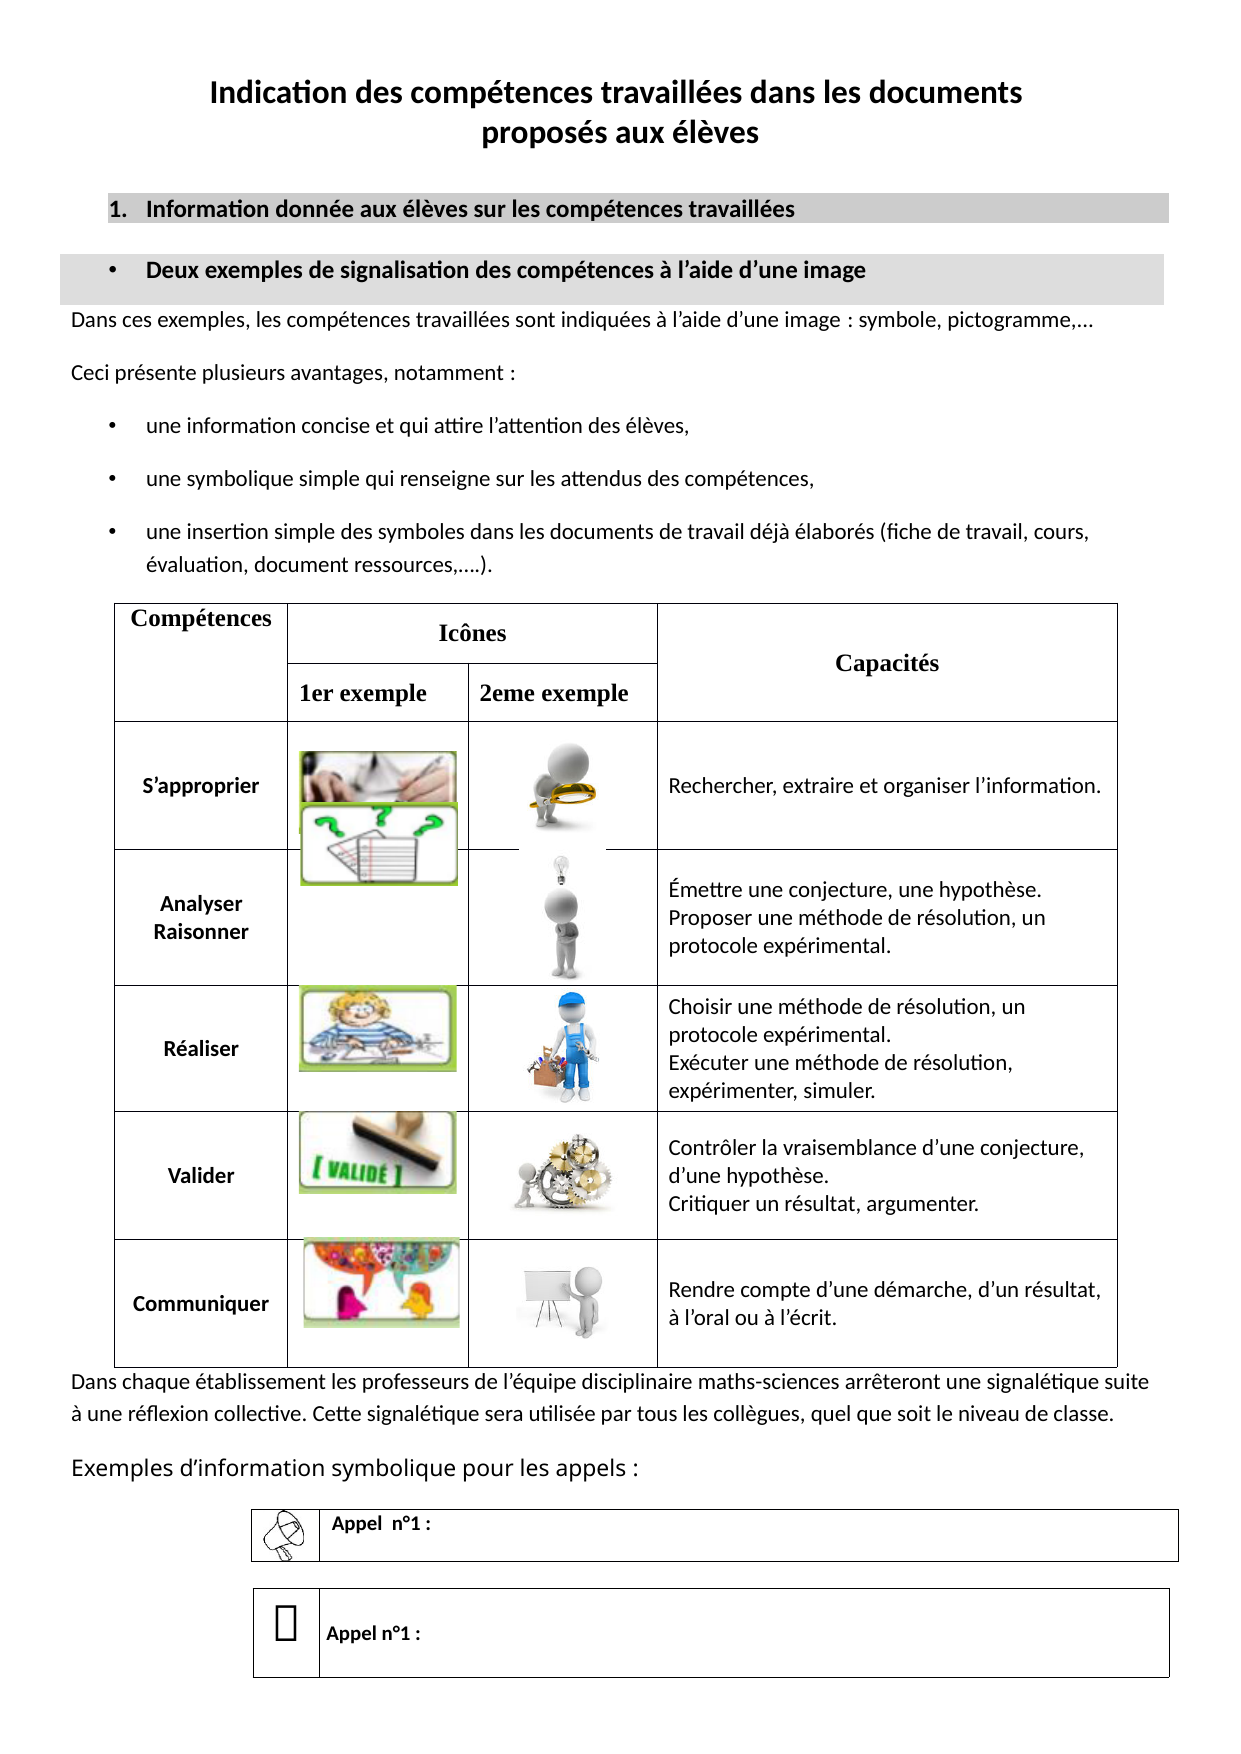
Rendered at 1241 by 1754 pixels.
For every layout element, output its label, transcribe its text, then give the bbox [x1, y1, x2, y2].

picture [521, 733, 604, 837]
text Indication des compétences travaillées dans les documents [71, 71, 1169, 112]
table_header  [254, 1589, 319, 1677]
table_cell [288, 1240, 468, 1367]
table_cell [288, 986, 468, 1111]
table_header Deux exemples de signalisation des compétences à l’aide d’une image [60, 254, 1164, 305]
table_cell [288, 722, 468, 849]
text Exemples d’information symbolique pour les appels : [71, 1452, 1169, 1484]
table_cell [469, 722, 657, 849]
table_cell [606, 850, 657, 985]
picture [521, 988, 603, 1107]
table_cell [469, 1112, 657, 1239]
table_cell Émettre une conjecture, une hypothèse. Proposer une méthode de résolution, un protocole expérimental. [658, 850, 1117, 985]
table_cell Analyser Raisonner [115, 850, 287, 985]
table_header Capacités [658, 604, 1117, 721]
text Dans chaque établissement les professeurs de l’équipe disciplinaire maths-sciences arrêteront une signalétique suite à une réflexion collective. Cette signalétique sera utilisée par tous les collègues, quel que soit le niveau de classe. [71, 1367, 1169, 1427]
table_header Icônes [288, 604, 657, 662]
table_cell Réaliser [115, 986, 287, 1111]
table_cell [469, 986, 657, 1111]
table_header [304, 1510, 319, 1561]
table_cell S’approprier [115, 722, 287, 849]
list une insertion simple des symboles dans les documents de travail déjà élaborés (fiche de travail, cours, évaluation, document ressources,….). [108, 517, 1169, 578]
table_header [252, 1510, 263, 1561]
text Ceci présente plusieurs avantages, notamment : [71, 358, 1169, 386]
list une information concise et qui attire l’attention des élèves, [108, 411, 1169, 439]
list Information donnée aux élèves sur les compétences travaillées [108, 193, 1169, 223]
picture [298, 751, 457, 834]
table_cell 2eme exemple [469, 664, 657, 721]
text Dans ces exemples, les compétences travaillées sont indiquées à l’aide d’une image : symbole, pictogramme,... [71, 305, 1169, 333]
table_cell Choisir une méthode de résolution, un protocole expérimental. Exécuter une méthode de résolution, expérimenter, simuler. [658, 986, 1117, 1111]
table_cell Rechercher, extraire et organiser l’information. [658, 722, 1117, 849]
table_cell [288, 1112, 468, 1239]
list une symbolique simple qui renseigne sur les attendus des compétences, [108, 464, 1169, 492]
table_header Appel n°1 : [320, 1589, 1169, 1677]
picture [503, 1126, 622, 1224]
table_header Appel n°1 : [320, 1510, 1178, 1561]
picture [298, 985, 457, 1072]
picture [298, 1111, 457, 1194]
table_cell [469, 1240, 657, 1367]
table_cell [288, 850, 468, 985]
table_cell Valider [115, 1112, 287, 1239]
picture [511, 1260, 614, 1346]
picture [519, 849, 606, 985]
text proposés aux élèves [71, 112, 1169, 152]
table_cell Communiquer [115, 1240, 287, 1367]
table_cell Rendre compte d’une démarche, d’un résultat, à l’oral ou à l’écrit. [658, 1240, 1117, 1367]
table_cell 1er exemple [288, 664, 468, 721]
table_cell Contrôler la vraisemblance d’une conjecture, d’une hypothèse. Critiquer un résultat, argumenter. [658, 1112, 1117, 1239]
picture [303, 1237, 460, 1328]
table_cell [469, 850, 519, 985]
picture [263, 1510, 304, 1561]
table_header Compétences [115, 604, 287, 721]
